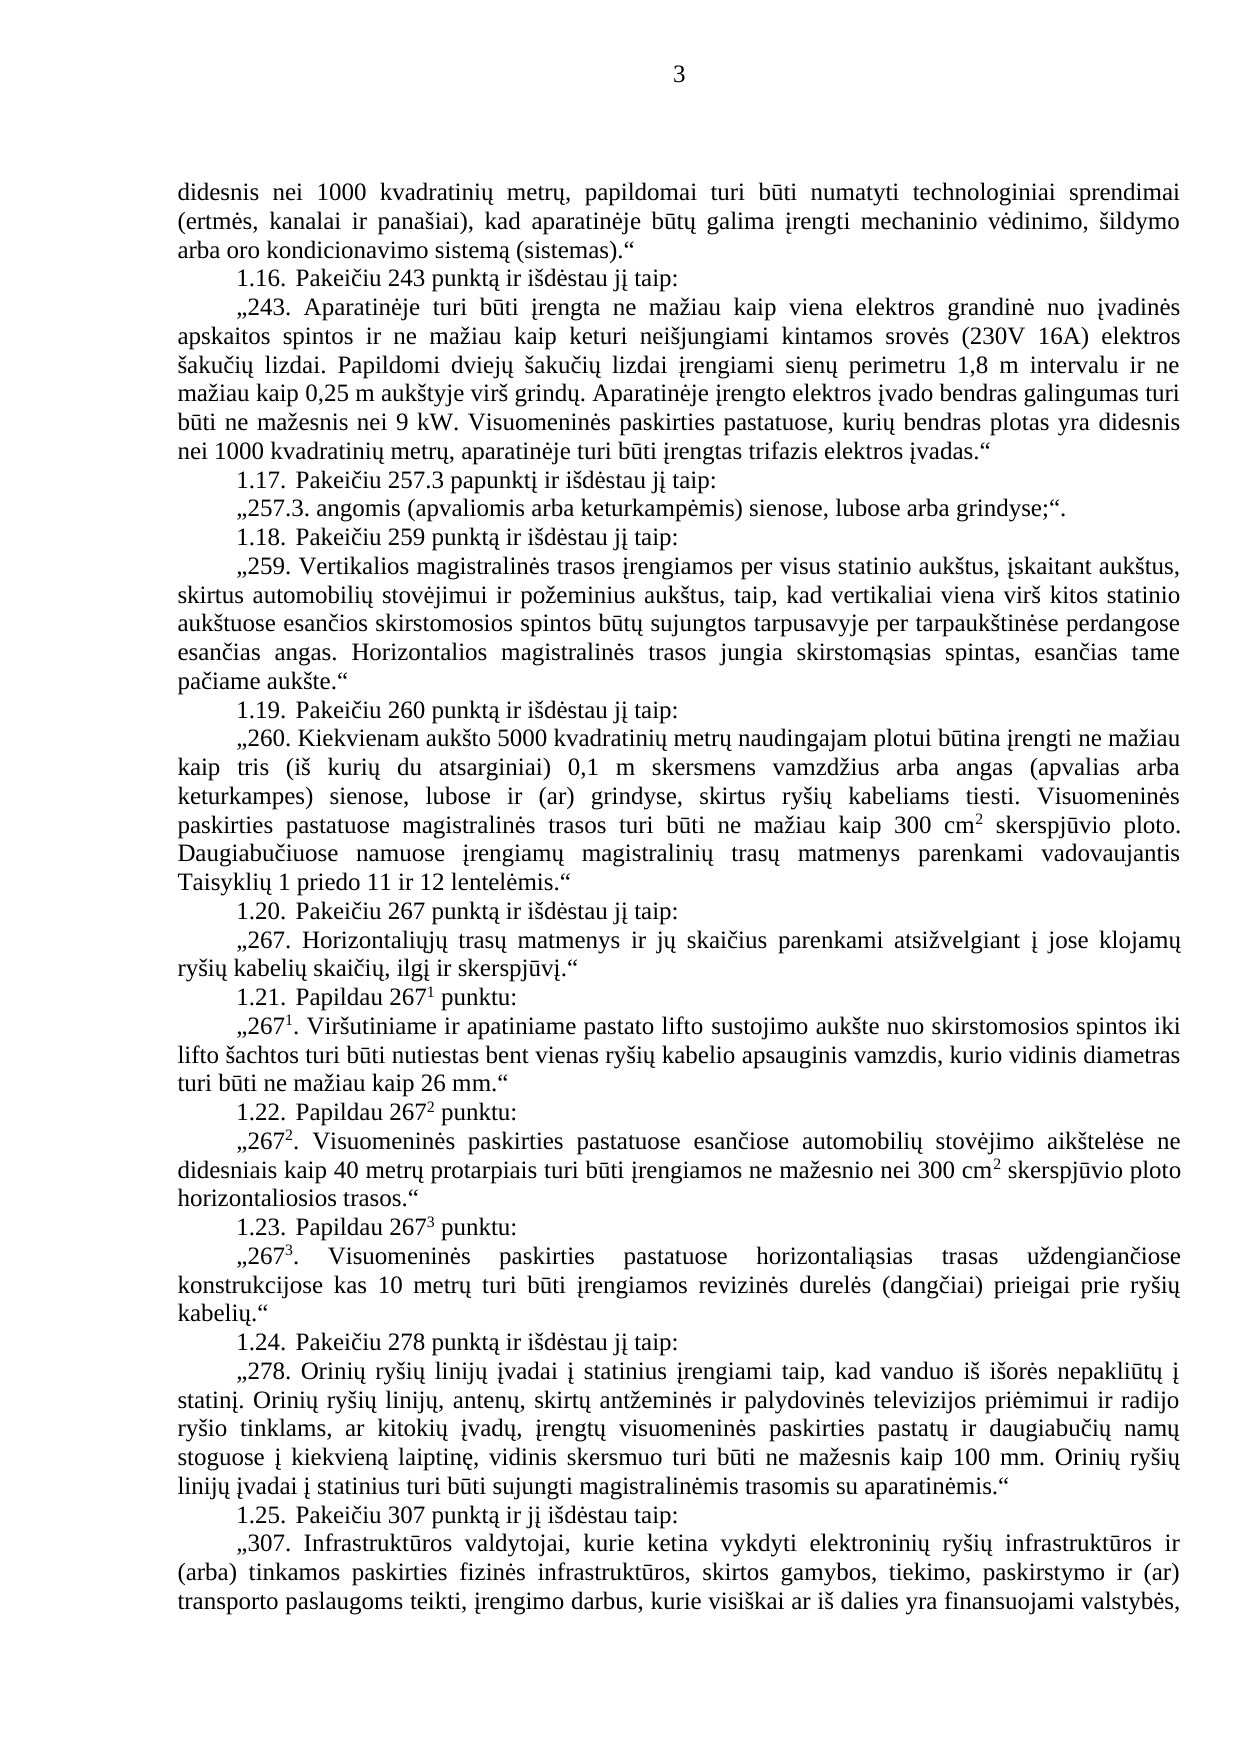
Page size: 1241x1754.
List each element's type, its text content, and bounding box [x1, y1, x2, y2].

text „257.3. angomis (apvaliomis arba keturkampėmis) sienose, lubose arba grindyse;“. [236, 493, 1181, 522]
text „2671. Viršutiniame ir apatiniame pastato lifto sustojimo aukšte nuo skirstomosios spintos iki lifto šachtos turi būti nutiestas bent vienas ryšių kabelio apsauginis vamzdis, kurio vidinis diametras turi būti ne mažiau kaip 26 mm.“ [177, 1011, 1181, 1097]
text 1.16. Pakeičiu 243 punktą ir išdėstau jį taip: [177, 263, 1181, 292]
text „307. Infrastruktūros valdytojai, kurie ketina vykdyti elektroninių ryšių infrastruktūros ir (arba) tinkamos paskirties fizinės infrastruktūros, skirtos gamybos, tiekimo, paskirstymo ir (ar) transporto paslaugoms teikti, įrengimo darbus, kurie visiškai ar iš dalies yra finansuojami valstybės, [177, 1528, 1181, 1615]
text 1.18. Pakeičiu 259 punktą ir išdėstau jį taip: [177, 522, 1181, 551]
text 1.24. Pakeičiu 278 punktą ir išdėstau jį taip: [177, 1327, 1181, 1356]
text „278. Orinių ryšių linijų įvadai į statinius įrengiami taip, kad vanduo iš išorės nepakliūtų į statinį. Orinių ryšių linijų, antenų, skirtų antžeminės ir palydovinės televizijos priėmimui ir radijo ryšio tinklams, ar kitokių įvadų, įrengtų visuomeninės paskirties pastatų ir daugiabučių namų stoguose į kiekvieną laiptinę, vidinis skersmuo turi būti ne mažesnis kaip 100 mm. Orinių ryšių linijų įvadai į statinius turi būti sujungti magistralinėmis trasomis su aparatinėmis.“ [177, 1356, 1181, 1500]
text 1.17. Pakeičiu 257.3 papunktį ir išdėstau jį taip: [177, 465, 1181, 493]
text 1.22. Papildau 2672 punktu: [177, 1097, 1181, 1126]
text „2673. Visuomeninės paskirties pastatuose horizontaliąsias trasas uždengiančiose konstrukcijose kas 10 metrų turi būti įrengiamos revizinės durelės (dangčiai) prieigai prie ryšių kabelių.“ [177, 1241, 1181, 1327]
text 1.21. Papildau 2671 punktu: [177, 982, 1181, 1011]
text „2672. Visuomeninės paskirties pastatuose esančiose automobilių stovėjimo aikštelėse ne didesniais kaip 40 metrų protarpiais turi būti įrengiamos ne mažesnio nei 300 cm2 skerspjūvio ploto horizontaliosios trasos.“ [177, 1126, 1181, 1212]
text 1.23. Papildau 2673 punktu: [177, 1212, 1181, 1241]
text „260. Kiekvienam aukšto 5000 kvadratinių metrų naudingajam plotui būtina įrengti ne mažiau kaip tris (iš kurių du atsarginiai) 0,1 m skersmens vamzdžius arba angas (apvalias arba keturkampes) sienose, lubose ir (ar) grindyse, skirtus ryšių kabeliams tiesti. Visuomeninės paskirties pastatuose magistralinės trasos turi būti ne mažiau kaip 300 cm2 skerspjūvio ploto. Daugiabučiuose namuose įrengiamų magistralinių trasų matmenys parenkami vadovaujantis Taisyklių 1 priedo 11 ir 12 lentelėmis.“ [177, 723, 1181, 896]
text didesnis nei 1000 kvadratinių metrų, papildomai turi būti numatyti technologiniai sprendimai (ertmės, kanalai ir panašiai), kad aparatinėje būtų galima įrengti mechaninio vėdinimo, šildymo arba oro kondicionavimo sistemą (sistemas).“ [177, 177, 1181, 263]
text 1.19. Pakeičiu 260 punktą ir išdėstau jį taip: [177, 695, 1181, 723]
text 1.20. Pakeičiu 267 punktą ir išdėstau jį taip: [177, 896, 1181, 925]
text „243. Aparatinėje turi būti įrengta ne mažiau kaip viena elektros grandinė nuo įvadinės apskaitos spintos ir ne mažiau kaip keturi neišjungiami kintamos srovės (230V 16A) elektros šakučių lizdai. Papildomi dviejų šakučių lizdai įrengiami sienų perimetru 1,8 m intervalu ir ne mažiau kaip 0,25 m aukštyje virš grindų. Aparatinėje įrengto elektros įvado bendras galingumas turi būti ne mažesnis nei 9 kW. Visuomeninės paskirties pastatuose, kurių bendras plotas yra didesnis nei 1000 kvadratinių metrų, aparatinėje turi būti įrengtas trifazis elektros įvadas.“ [177, 292, 1181, 465]
text 1.25. Pakeičiu 307 punktą ir jį išdėstau taip: [236, 1500, 1181, 1528]
text „267. Horizontaliųjų trasų matmenys ir jų skaičius parenkami atsižvelgiant į jose klojamų ryšių kabelių skaičių, ilgį ir skerspjūvį.“ [177, 925, 1181, 982]
text „259. Vertikalios magistralinės trasos įrengiamos per visus statinio aukštus, įskaitant aukštus, skirtus automobilių stovėjimui ir požeminius aukštus, taip, kad vertikaliai viena virš kitos statinio aukštuose esančios skirstomosios spintos būtų sujungtos tarpusavyje per tarpaukštinėse perdangose esančias angas. Horizontalios magistralinės trasos jungia skirstomąsias spintas, esančias tame pačiame aukšte.“ [177, 551, 1181, 695]
